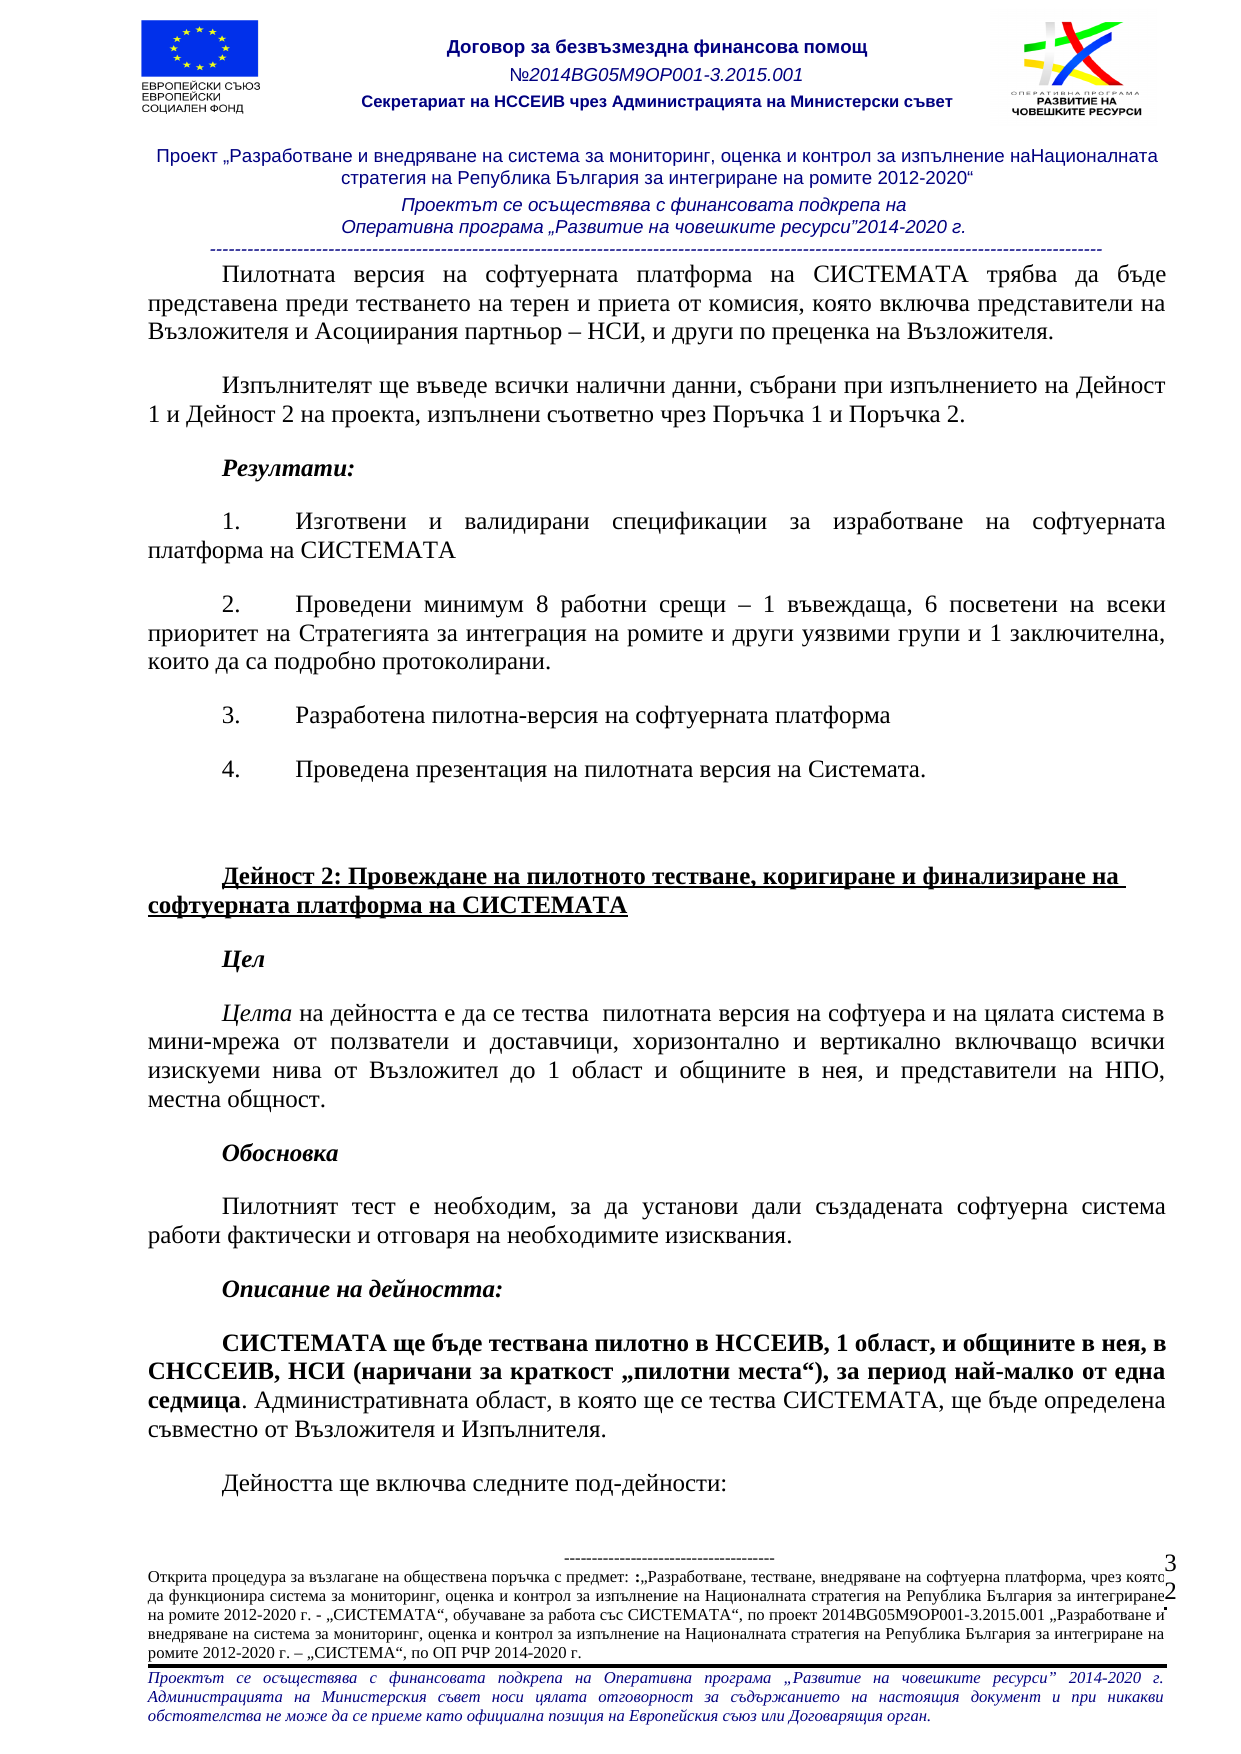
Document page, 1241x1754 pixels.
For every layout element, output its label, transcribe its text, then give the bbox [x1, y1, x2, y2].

text Пилотната версия на софтуерната платформа на системата трябва да бъде представена преди тестването на терен и приета от комисия, която включва представители на Възложителя и Асоциирания партньор – НСИ, и други по преценка на Възложителя. [148, 259, 1167, 345]
text Обосновка [148, 1138, 1167, 1166]
list Проведена презентация на пилотната версия на Системата. [148, 754, 1167, 783]
text Целта на дейността е да се тества пилотната версия на софтуера и на цялата система в мини-мрежа от ползватели и доставчици, хоризонтално и вертикално включващо всички изискуеми нива от Възложител до 1 област и общините в нея, и представители на НПО, местна общност. [148, 998, 1167, 1113]
subtitle Дейност 2: Провеждане на пилотното тестване, коригиране и финализиране на софтуерната платформа на СИСТЕМАТА [148, 861, 1167, 919]
text Резултати: [148, 453, 1167, 481]
text Изпълнителят ще въведе всички налични данни, събрани при изпълнението на Дейност 1 и Дейност 2 на проекта, изпълнени съответно чрез Поръчка 1 и Поръчка 2. [148, 370, 1167, 428]
text Дейността ще включва следните под-дейности: [148, 1468, 1167, 1496]
list Проведени минимум 8 работни срещи – 1 въвеждаща, 6 посветени на всеки приоритет на Стратегията за интеграция на ромите и други уязвими групи и 1 заключителна, които да са подробно протоколирани. [148, 589, 1167, 675]
text Цел [148, 944, 1167, 973]
text СИСТЕМАТА ще бъде тествана пилотно в НССЕИВ, 1 област, и общините в нея, в СНССЕИВ, НСИ (наричани за краткост „пилотни места“), за период най-малко от една седмица. Административната област, в която ще се тества СИСТЕМАТА, ще бъде определена съвместно от Възложителя и Изпълнителя. [148, 1328, 1167, 1443]
text Описание на дейността: [148, 1274, 1167, 1303]
text Пилотният тест е необходим, за да установи дали създадената софтуерна система работи фактически и отговаря на необходимите изисквания. [148, 1191, 1167, 1249]
list Изготвени и валидирани спецификации за изработване на софтуерната платформа на СИСТЕМАТА [148, 506, 1167, 564]
list Разработена пилотна-версия на софтуерната платформа [148, 700, 1167, 729]
